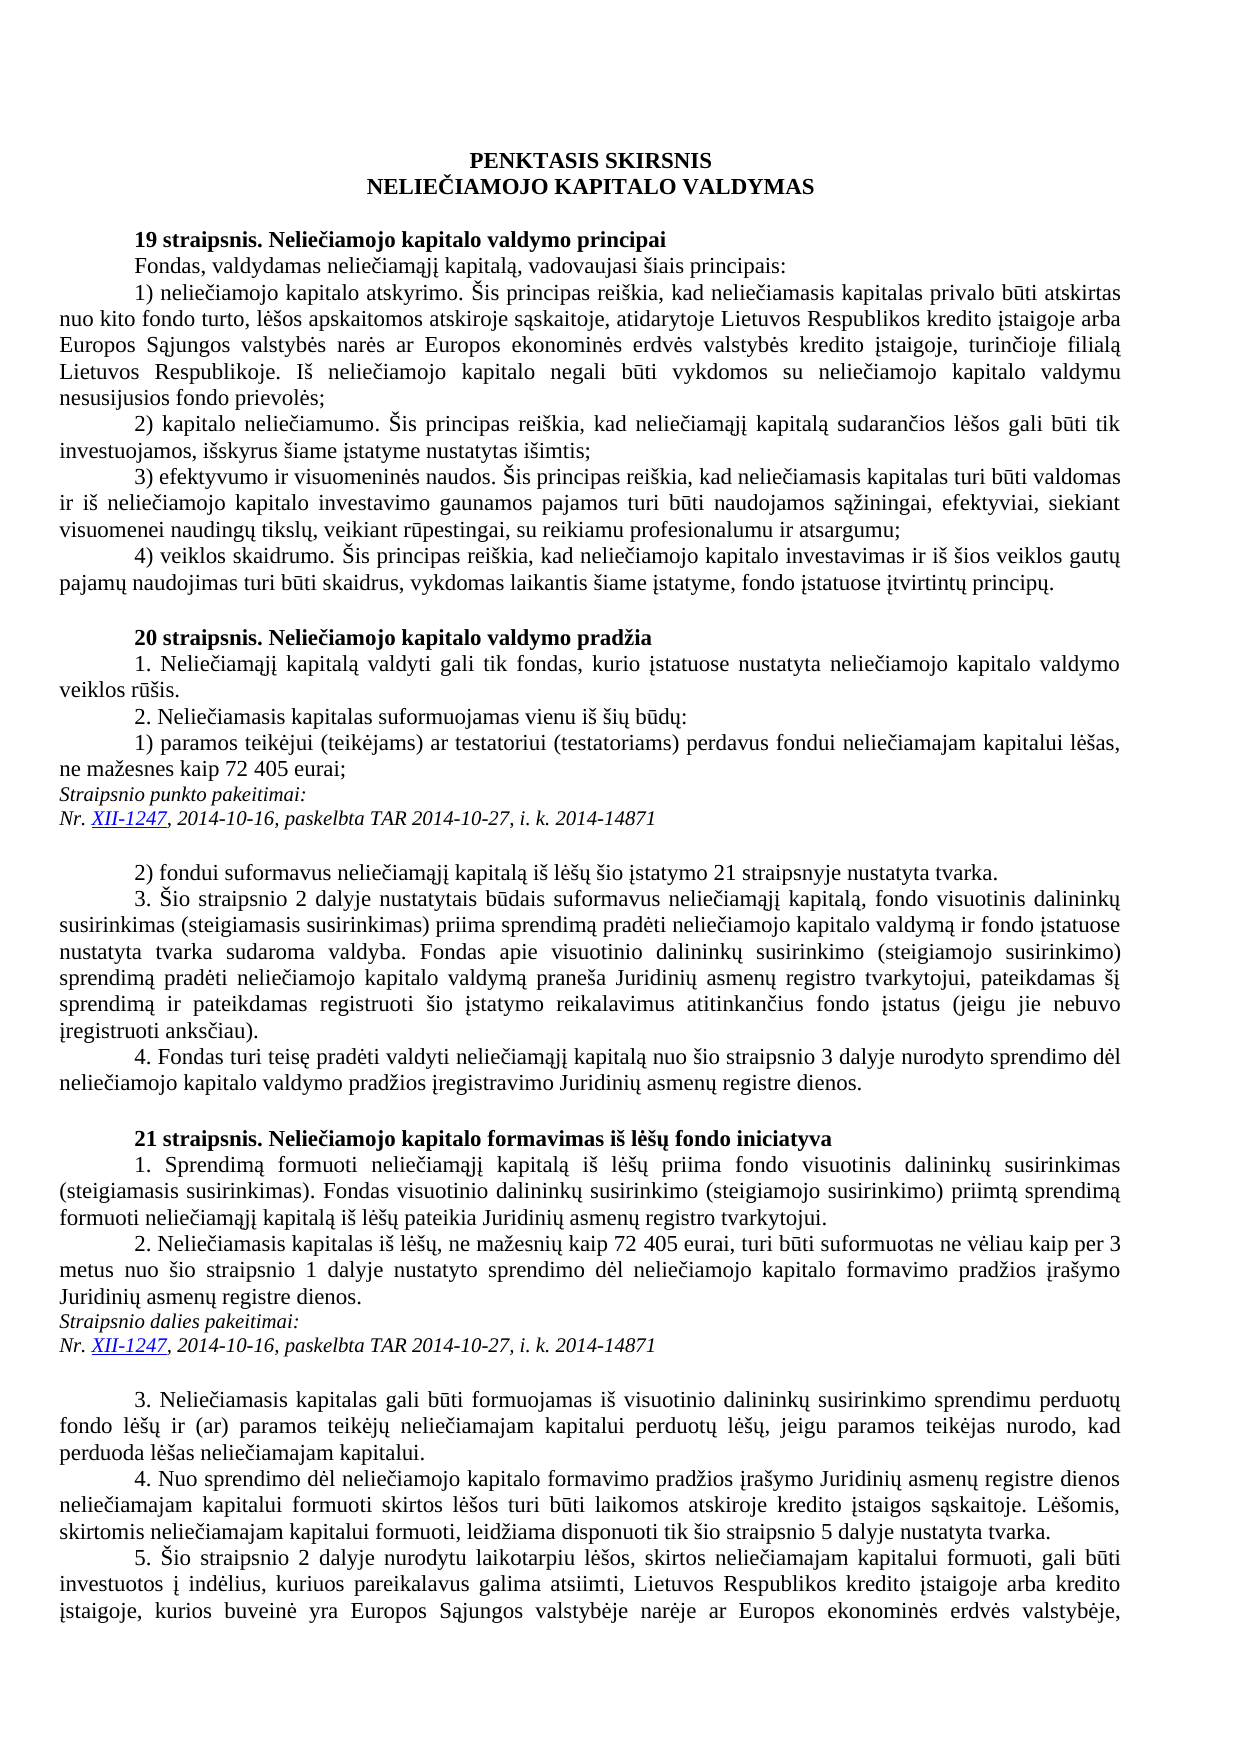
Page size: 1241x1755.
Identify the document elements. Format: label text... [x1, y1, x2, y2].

text 1) neliečiamojo kapitalo atskyrimo. Šis principas reiškia, kad neliečiamasis kapitalas privalo būti atskirtas nuo kito fondo turto, lėšos apskaitomos atskiroje sąskaitoje, atidarytoje Lietuvos Respublikos kredito įstaigoje arba Europos Sąjungos valstybės narės ar Europos ekonominės erdvės valstybės kredito įstaigoje, turinčioje filialą Lietuvos Respublikoje. Iš neliečiamojo kapitalo negali būti vykdomos su neliečiamojo kapitalo valdymu nesusijusios fondo prievolės; [59, 279, 1122, 410]
text 4) veiklos skaidrumo. Šis principas reiškia, kad neliečiamojo kapitalo investavimas ir iš šios veiklos gautų pajamų naudojimas turi būti skaidrus, vykdomas laikantis šiame įstatyme, fondo įstatuose įtvirtintų principų. [59, 542, 1122, 595]
text 5. Šio straipsnio 2 dalyje nurodytu laikotarpiu lėšos, skirtos neliečiamajam kapitalui formuoti, gali būti investuotos į indėlius, kuriuos pareikalavus galima atsiimti, Lietuvos Respublikos kredito įstaigoje arba kredito įstaigoje, kurios buveinė yra Europos Sąjungos valstybėje narėje ar Europos ekonominės erdvės valstybėje, [59, 1544, 1122, 1623]
text Straipsnio punkto pakeitimai: [59, 782, 1122, 806]
text Fondas, valdydamas neliečiamąjį kapitalą, vadovaujasi šiais principais: [59, 252, 1122, 279]
text Nr. XII-1247, 2014-10-16, paskelbta TAR 2014-10-27, i. k. 2014-14871 [59, 1333, 1122, 1357]
text 21 straipsnis. Neliečiamojo kapitalo formavimas iš lėšų fondo iniciatyva [59, 1124, 1122, 1151]
text 2) fondui suformavus neliečiamąjį kapitalą iš lėšų šio įstatymo 21 straipsnyje nustatyta tvarka. [59, 859, 1122, 885]
text NELIEČIAMOJO KAPITALO VALDYMAS [59, 173, 1122, 199]
text 4. Nuo sprendimo dėl neliečiamojo kapitalo formavimo pradžios įrašymo Juridinių asmenų registre dienos neliečiamajam kapitalui formuoti skirtos lėšos turi būti laikomos atskiroje kredito įstaigos sąskaitoje. Lėšomis, skirtomis neliečiamajam kapitalui formuoti, leidžiama disponuoti tik šio straipsnio 5 dalyje nustatyta tvarka. [59, 1465, 1122, 1544]
text 1) paramos teikėjui (teikėjams) ar testatoriui (testatoriams) perdavus fondui neliečiamajam kapitalui lėšas, ne mažesnes kaip 72 405 eurai; [59, 729, 1122, 782]
text PENKTASIS SKIRSNIS [59, 147, 1122, 173]
text 19 straipsnis. Neliečiamojo kapitalo valdymo principai [59, 226, 1122, 252]
text 2) kapitalo neliečiamumo. Šis principas reiškia, kad neliečiamąjį kapitalą sudarančios lėšos gali būti tik investuojamos, išskyrus šiame įstatyme nustatytas išimtis; [59, 410, 1122, 463]
text 3. Neliečiamasis kapitalas gali būti formuojamas iš visuotinio dalininkų susirinkimo sprendimu perduotų fondo lėšų ir (ar) paramos teikėjų neliečiamajam kapitalui perduotų lėšų, jeigu paramos teikėjas nurodo, kad perduoda lėšas neliečiamajam kapitalui. [59, 1386, 1122, 1465]
text 3. Šio straipsnio 2 dalyje nustatytais būdais suformavus neliečiamąjį kapitalą, fondo visuotinis dalininkų susirinkimas (steigiamasis susirinkimas) priima sprendimą pradėti neliečiamojo kapitalo valdymą ir fondo įstatuose nustatyta tvarka sudaroma valdyba. Fondas apie visuotinio dalininkų susirinkimo (steigiamojo susirinkimo) sprendimą pradėti neliečiamojo kapitalo valdymą praneša Juridinių asmenų registro tvarkytojui, pateikdamas šį sprendimą ir pateikdamas registruoti šio įstatymo reikalavimus atitinkančius fondo įstatus (jeigu jie nebuvo įregistruoti anksčiau). [59, 885, 1122, 1043]
text 3) efektyvumo ir visuomeninės naudos. Šis principas reiškia, kad neliečiamasis kapitalas turi būti valdomas ir iš neliečiamojo kapitalo investavimo gaunamos pajamos turi būti naudojamos sąžiningai, efektyviai, siekiant visuomenei naudingų tikslų, veikiant rūpestingai, su reikiamu profesionalumu ir atsargumu; [59, 463, 1122, 542]
text Straipsnio dalies pakeitimai: [59, 1309, 1122, 1333]
text 20 straipsnis. Neliečiamojo kapitalo valdymo pradžia [59, 624, 1122, 650]
text 2. Neliečiamasis kapitalas iš lėšų, ne mažesnių kaip 72 405 eurai, turi būti suformuotas ne vėliau kaip per 3 metus nuo šio straipsnio 1 dalyje nustatyto sprendimo dėl neliečiamojo kapitalo formavimo pradžios įrašymo Juridinių asmenų registre dienos. [59, 1230, 1122, 1309]
text 1. Sprendimą formuoti neliečiamąjį kapitalą iš lėšų priima fondo visuotinis dalininkų susirinkimas (steigiamasis susirinkimas). Fondas visuotinio dalininkų susirinkimo (steigiamojo susirinkimo) priimtą sprendimą formuoti neliečiamąjį kapitalą iš lėšų pateikia Juridinių asmenų registro tvarkytojui. [59, 1151, 1122, 1230]
text Nr. XII-1247, 2014-10-16, paskelbta TAR 2014-10-27, i. k. 2014-14871 [59, 806, 1122, 830]
text 1. Neliečiamąjį kapitalą valdyti gali tik fondas, kurio įstatuose nustatyta neliečiamojo kapitalo valdymo veiklos rūšis. [59, 650, 1122, 703]
text 4. Fondas turi teisę pradėti valdyti neliečiamąjį kapitalą nuo šio straipsnio 3 dalyje nurodyto sprendimo dėl neliečiamojo kapitalo valdymo pradžios įregistravimo Juridinių asmenų registre dienos. [59, 1043, 1122, 1096]
text 2. Neliečiamasis kapitalas suformuojamas vienu iš šių būdų: [59, 703, 1122, 729]
